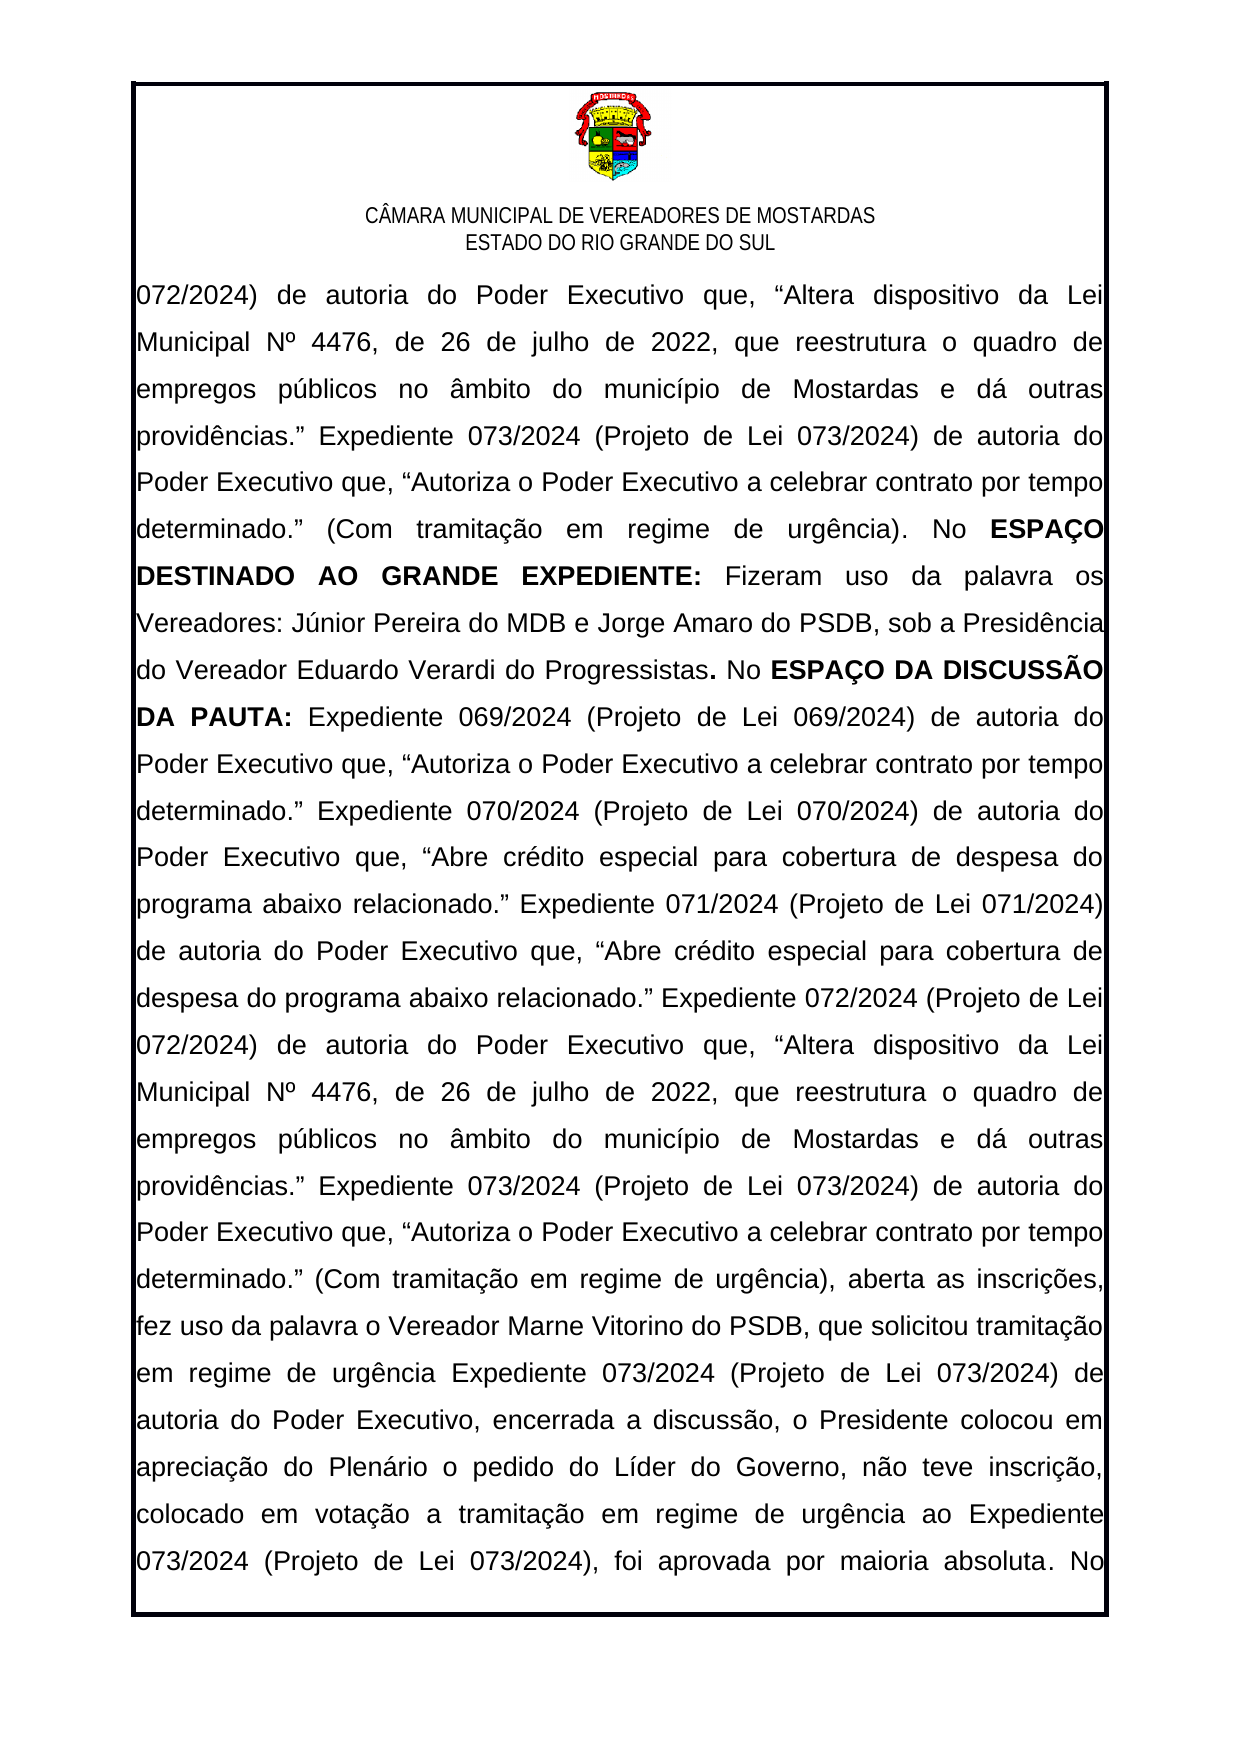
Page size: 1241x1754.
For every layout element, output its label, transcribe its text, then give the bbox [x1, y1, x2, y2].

text 072/2024) de autoria do Poder Executivo que, “Altera dispositivo da Lei Municipal Nº 4476, de 26 de julho de 2022, que reestrutura o quadro de empregos públicos no âmbito do município de Mostardas e dá outras providências.” Expediente 073/2024 (Projeto de Lei 073/2024) de autoria do Poder Executivo que, “Autoriza o Poder Executivo a celebrar contrato por tempo determinado.” (Com tramitação em regime de urgência). No ESPAÇO DESTINADO AO GRANDE EXPEDIENTE: Fizeram uso da palavra os Vereadores: Júnior Pereira do MDB e Jorge Amaro do PSDB, sob a Presidência do Vereador Eduardo Verardi do Progressistas. No ESPAÇO DA DISCUSSÃO DA PAUTA: Expediente 069/2024 (Projeto de Lei 069/2024) de autoria do Poder Executivo que, “Autoriza o Poder Executivo a celebrar contrato por tempo determinado.” Expediente 070/2024 (Projeto de Lei 070/2024) de autoria do Poder Executivo que, “Abre crédito especial para cobertura de despesa do programa abaixo relacionado.” Expediente 071/2024 (Projeto de Lei 071/2024) de autoria do Poder Executivo que, “Abre crédito especial para cobertura de despesa do programa abaixo relacionado.” Expediente 072/2024 (Projeto de Lei 072/2024) de autoria do Poder Executivo que, “Altera dispositivo da Lei Municipal Nº 4476, de 26 de julho de 2022, que reestrutura o quadro de empregos públicos no âmbito do município de Mostardas e dá outras providências.” Expediente 073/2024 (Projeto de Lei 073/2024) de autoria do Poder Executivo que, “Autoriza o Poder Executivo a celebrar contrato por tempo determinado.” (Com tramitação em regime de urgência), aberta as inscrições, fez uso da palavra o Vereador Marne Vitorino do PSDB, que solicitou tramitação em regime de urgência Expediente 073/2024 (Projeto de Lei 073/2024) de autoria do Poder Executivo, encerrada a discussão, o Presidente colocou em apreciação do Plenário o pedido do Líder do Governo, não teve inscrição, colocado em votação a tramitação em regime de urgência ao Expediente 073/2024 (Projeto de Lei 073/2024), foi aprovada por maioria absoluta. No [136, 279, 1104, 1576]
